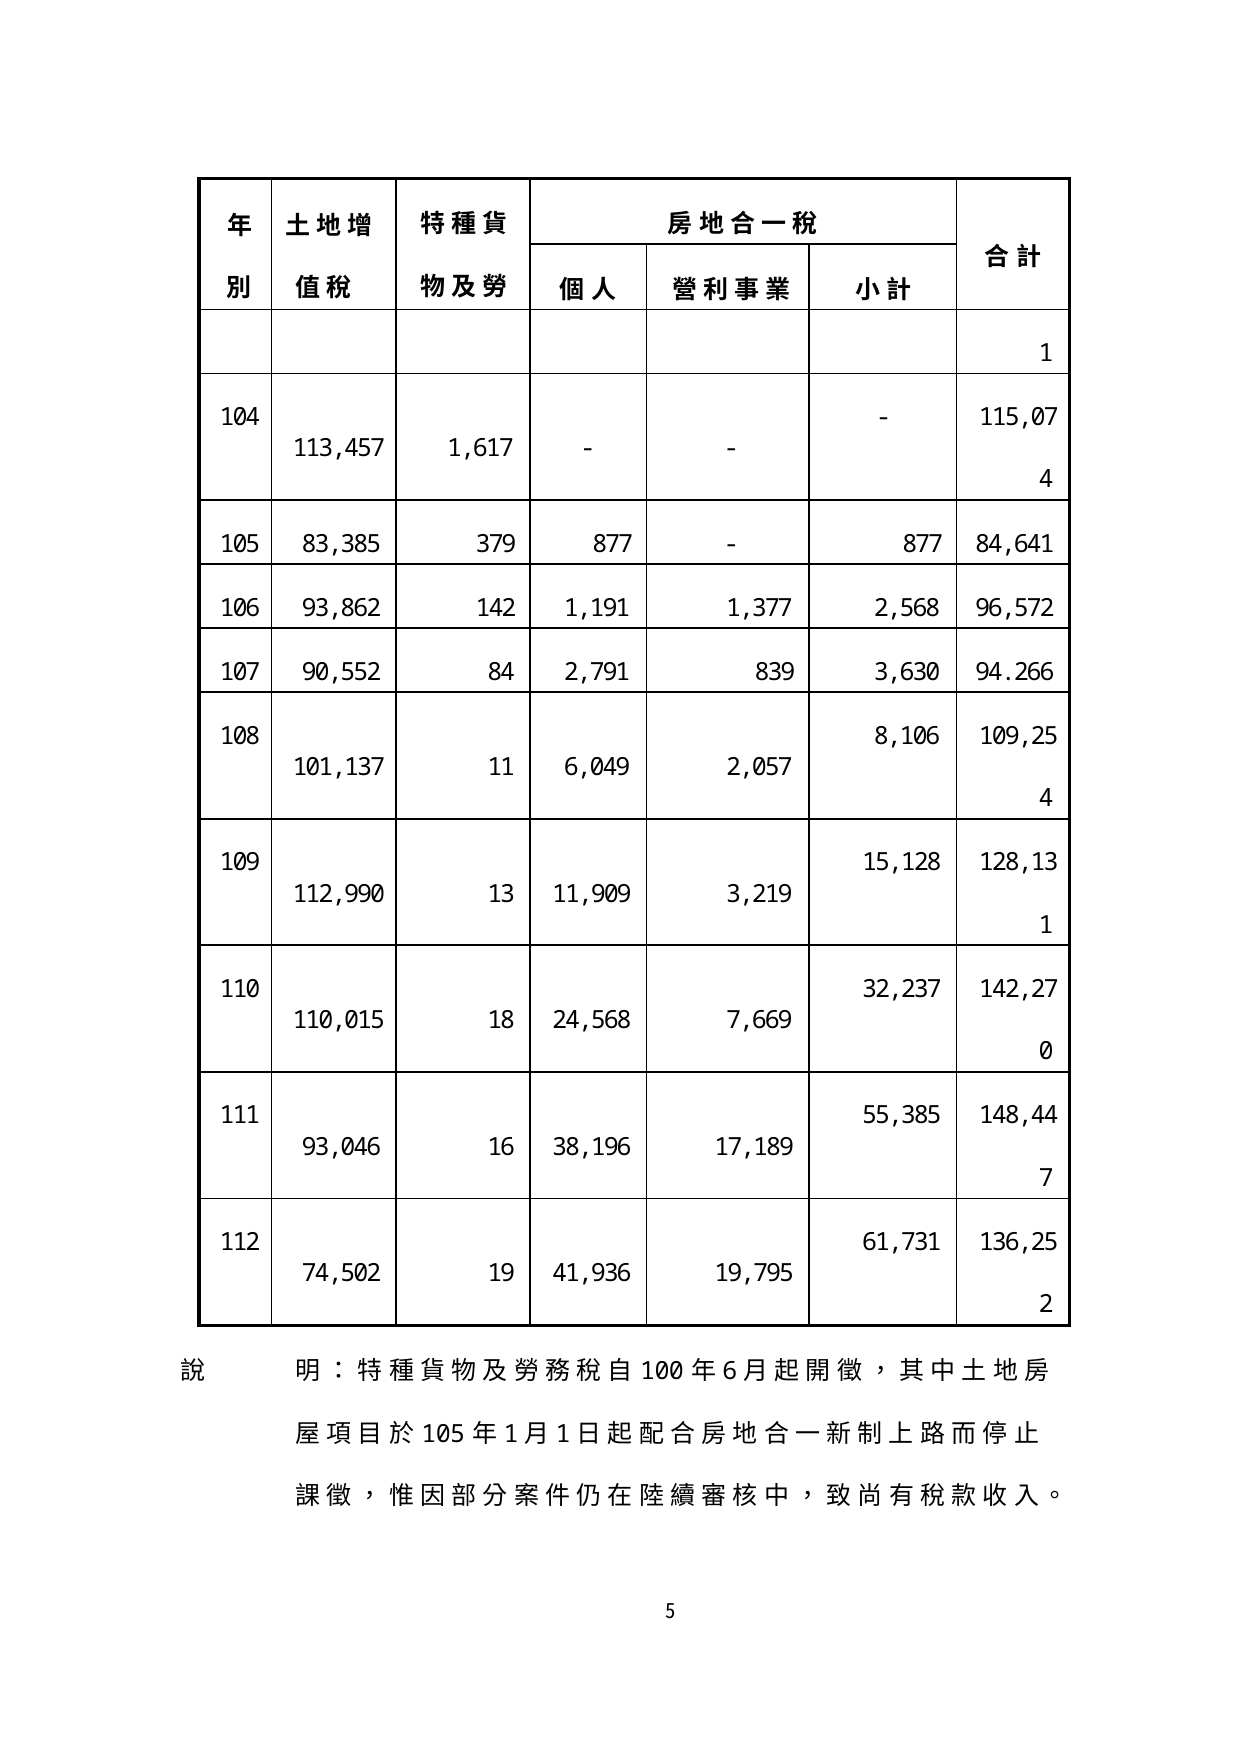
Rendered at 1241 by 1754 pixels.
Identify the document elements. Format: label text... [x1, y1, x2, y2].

table_cell [201, 310, 271, 372]
table_header 房地合一稅 [531, 180, 956, 243]
table_cell 個人 [531, 245, 646, 308]
table_cell 136,252 [957, 1199, 1068, 1324]
table_cell 55,385 [810, 1073, 956, 1197]
table_cell - [647, 501, 808, 563]
table_cell 74,502 [272, 1199, 395, 1324]
table_cell - [647, 374, 808, 499]
table_cell 142 [397, 565, 529, 627]
table_cell 110 [201, 946, 271, 1071]
table_cell 11,909 [531, 820, 646, 944]
table_cell 109,254 [957, 693, 1068, 818]
table_cell 1 [957, 310, 1068, 372]
table_cell 營利事業 [647, 245, 808, 308]
table_cell - [810, 374, 956, 499]
table_header 合計 [957, 180, 1068, 308]
table_cell 2,791 [531, 629, 646, 691]
table_cell 90,552 [272, 629, 395, 691]
table_cell 112,990 [272, 820, 395, 944]
table_cell - [531, 310, 646, 372]
table_cell 19,795 [647, 1199, 808, 1324]
table_cell 38,196 [531, 1073, 646, 1197]
table_cell 3,219 [647, 820, 808, 944]
table_cell [272, 310, 395, 372]
table_cell 小計 [810, 245, 956, 308]
table_cell 105 [201, 501, 271, 563]
table_cell - [531, 374, 646, 499]
table_cell 1,191 [531, 565, 646, 627]
table_cell 32,237 [810, 946, 956, 1071]
table_cell 96,572 [957, 565, 1068, 627]
table_cell 148,447 [957, 1073, 1068, 1197]
table_cell 107 [201, 629, 271, 691]
table_cell 17,189 [647, 1073, 808, 1197]
table_cell 83,385 [272, 501, 395, 563]
table_cell 2,057 [647, 693, 808, 818]
table_header 土地增值稅 [272, 180, 395, 308]
table_cell 7,669 [647, 946, 808, 1071]
table_cell 11 [397, 693, 529, 818]
table_cell 104 [201, 374, 271, 499]
table_cell 128,131 [957, 820, 1068, 944]
table_header 特種貨物及勞務稅-土地房屋 [397, 180, 529, 308]
table_cell 15,128 [810, 820, 956, 944]
table_cell 115,074 [957, 374, 1068, 499]
table_cell - [810, 310, 956, 372]
table_cell 111 [201, 1073, 271, 1197]
table_cell 3,630 [810, 629, 956, 691]
table_cell 1,617 [397, 374, 529, 499]
table_cell 18 [397, 946, 529, 1071]
table_cell 16 [397, 1073, 529, 1197]
table_cell 19 [397, 1199, 529, 1324]
table_cell 3,182 [397, 310, 529, 372]
table_cell - [647, 310, 808, 372]
table_cell 2,568 [810, 565, 956, 627]
table_cell 142,270 [957, 946, 1068, 1071]
table_cell 877 [531, 501, 646, 563]
table_cell 113,457 [272, 374, 395, 499]
table_cell 24,568 [531, 946, 646, 1071]
table_cell 8,106 [810, 693, 956, 818]
table_cell 94.266 [957, 629, 1068, 691]
table_cell 84 [397, 629, 529, 691]
table_cell 108 [201, 693, 271, 818]
table_cell 6,049 [531, 693, 646, 818]
table_cell 61,731 [810, 1199, 956, 1324]
text 說 明：特種貨物及勞務稅自100年6月起開徵，其中土地房屋項目於105年1月1日起配合房地合一新制上路而停止課徵，惟因部分案件仍在陸續審核中，致尚有稅款收入。 [177, 1327, 1063, 1515]
table_cell 84,641 [957, 501, 1068, 563]
table_cell 112 [201, 1199, 271, 1324]
table_cell 41,936 [531, 1199, 646, 1324]
table_header 年 別 [201, 180, 271, 308]
table_cell 839 [647, 629, 808, 691]
table_cell 106 [201, 565, 271, 627]
table_cell 93,046 [272, 1073, 395, 1197]
table_cell 110,015 [272, 946, 395, 1071]
table_cell 379 [397, 501, 529, 563]
table_cell 1,377 [647, 565, 808, 627]
table_cell 109 [201, 820, 271, 944]
table_cell 13 [397, 820, 529, 944]
table_cell 877 [810, 501, 956, 563]
table_cell 93,862 [272, 565, 395, 627]
table_cell 101,137 [272, 693, 395, 818]
